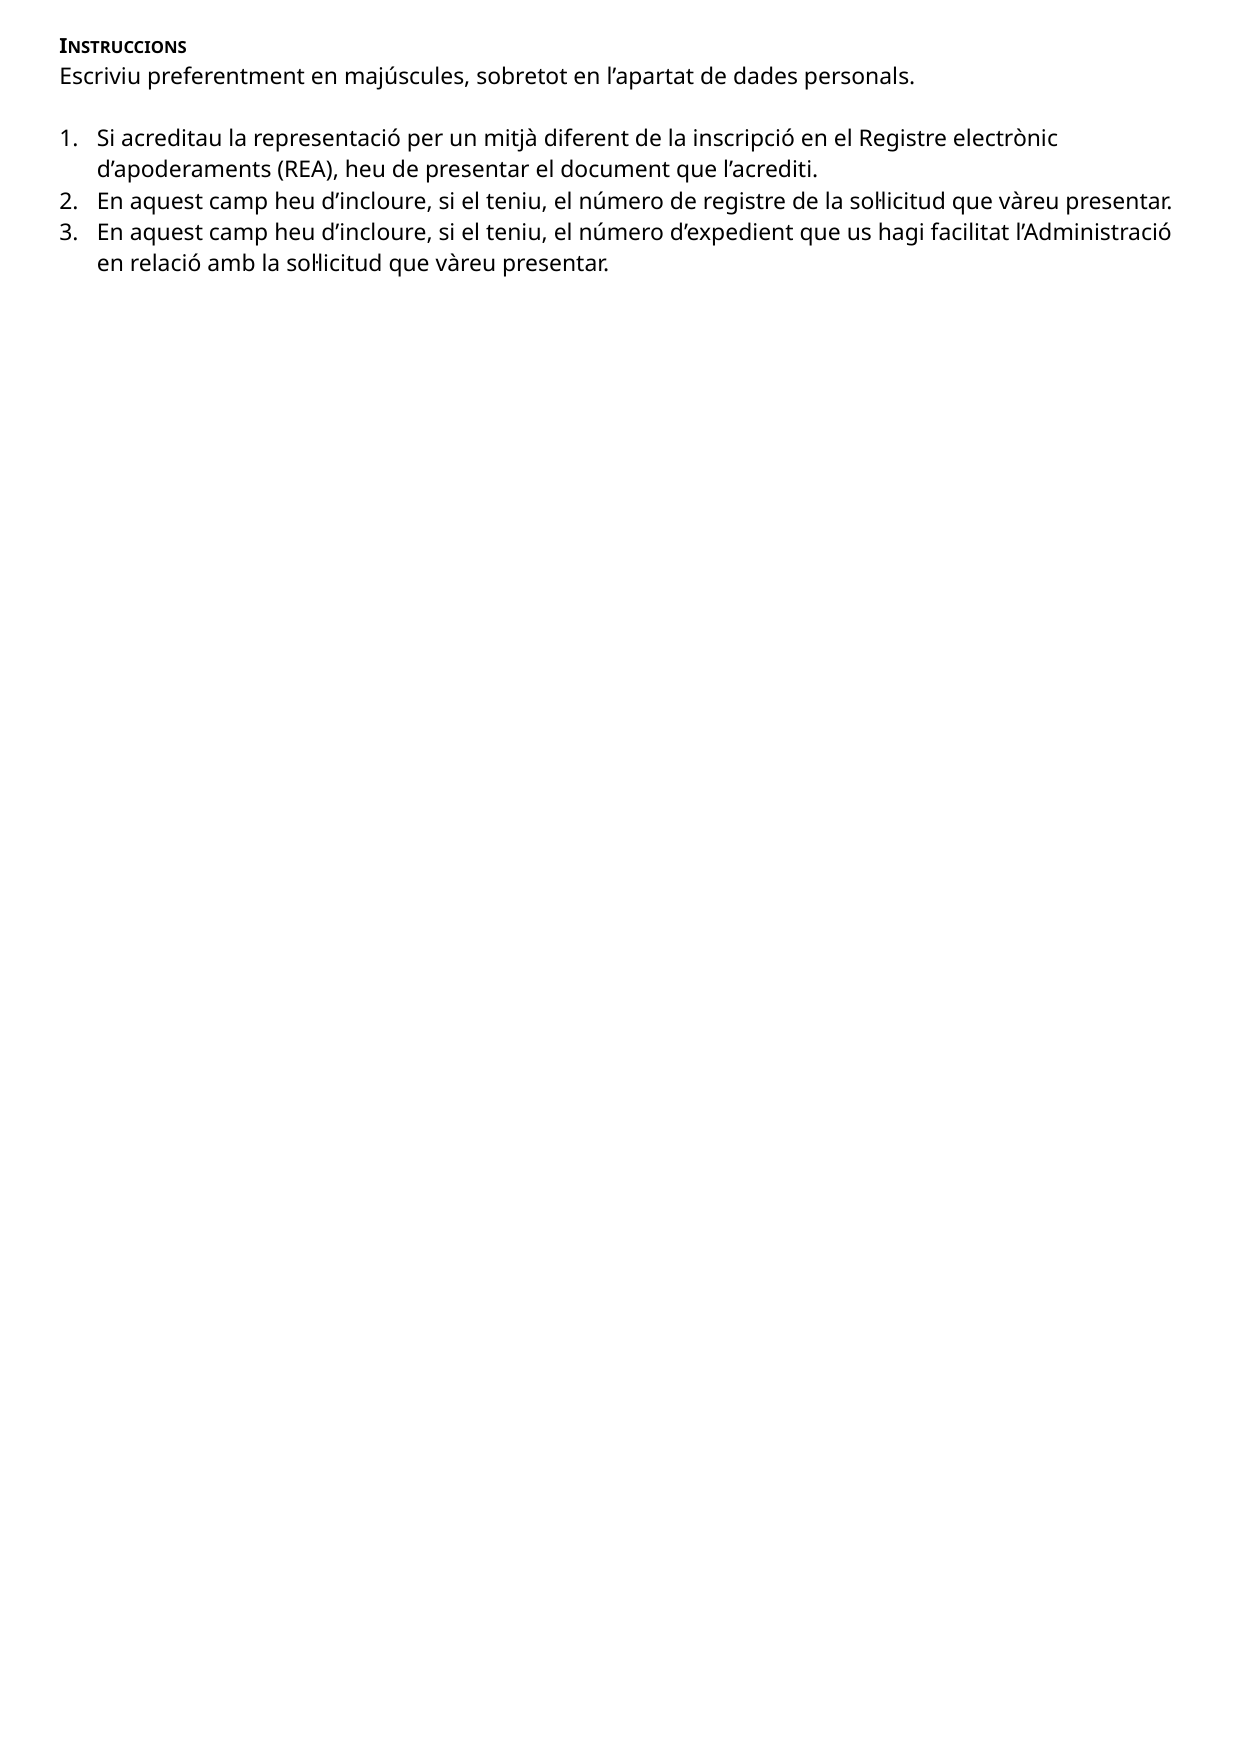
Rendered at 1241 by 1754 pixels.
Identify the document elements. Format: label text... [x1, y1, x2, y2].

subtitle Instruccions [59, 31, 1181, 60]
list En aquest camp heu d’incloure, si el teniu, el número de registre de la sol·licitud que vàreu presentar. [59, 185, 1181, 216]
list En aquest camp heu d’incloure, si el teniu, el número d’expedient que us hagi facilitat l’Administració en relació amb la sol·licitud que vàreu presentar. [59, 216, 1181, 278]
text Escriviu preferentment en majúscules, sobretot en l’apartat de dades personals. [59, 60, 1181, 91]
list Si acreditau la representació per un mitjà diferent de la inscripció en el Registre electrònic d’apoderaments (REA), heu de presentar el document que l’acrediti. [59, 122, 1181, 185]
